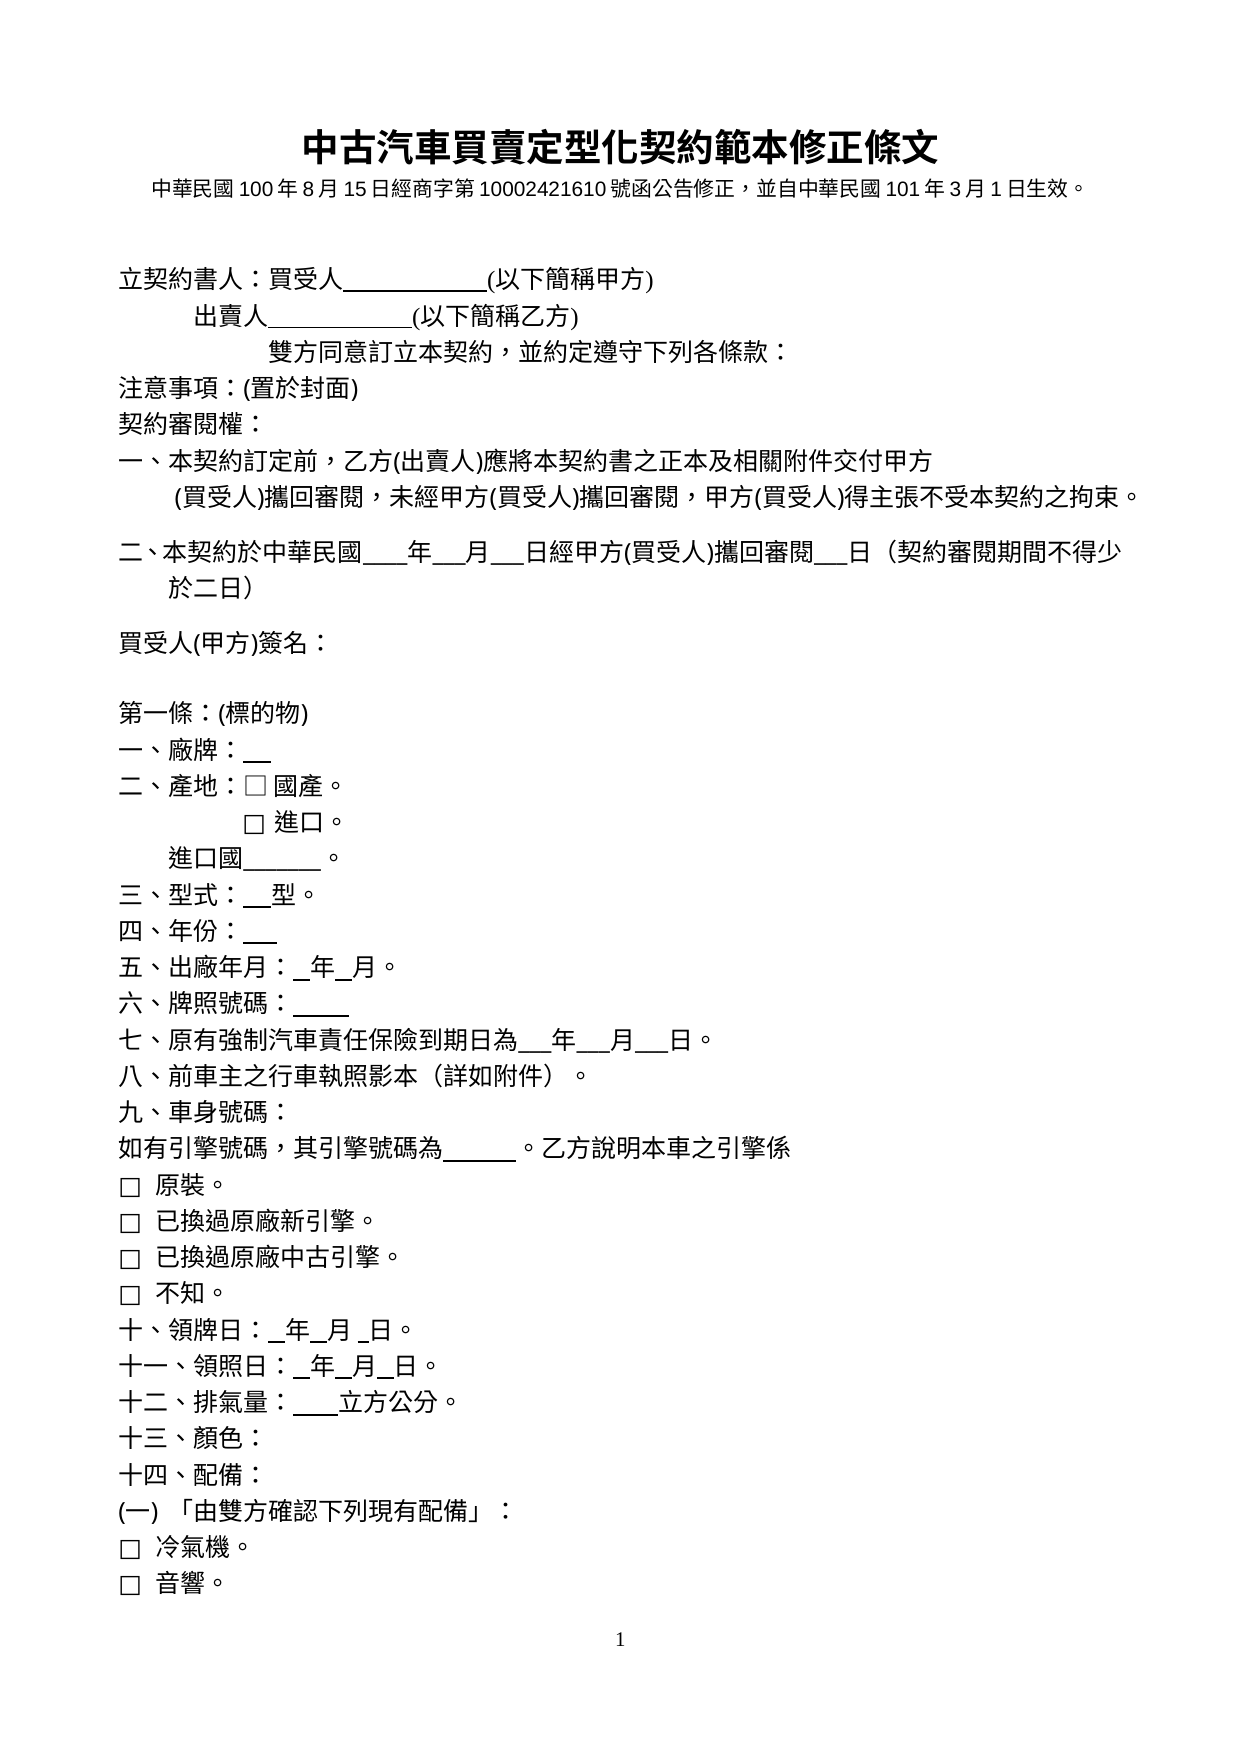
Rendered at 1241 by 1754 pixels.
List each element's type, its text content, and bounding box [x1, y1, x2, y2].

text 中華民國100年8月15日經商字第10002421610號函公告修正，並自中華民國101年3月1日生效。 [118, 172, 1122, 203]
list 不知。 [118, 1274, 1122, 1310]
text 九、車身號碼： [118, 1093, 1122, 1129]
text 契約審閱權： [118, 405, 1122, 441]
text 第一條：(標的物) [118, 694, 1122, 730]
text 四、年份： [118, 911, 1122, 948]
text 注意事項：(置於封面) [118, 368, 1122, 405]
text 八、前車主之行車執照影本（詳如附件）。 [118, 1056, 1122, 1093]
text 十、領牌日： 年 月 日。 [118, 1310, 1122, 1346]
list 已換過原廠中古引擎。 [118, 1238, 1122, 1274]
text 雙方同意訂立本契約，並約定遵守下列各條款： [268, 332, 1122, 368]
text 十一、領照日： 年 月 日。 [118, 1346, 1122, 1383]
text 六、牌照號碼： [118, 984, 1122, 1020]
text 十二、排氣量： 立方公分。 [118, 1383, 1122, 1419]
text 一、廠牌： [118, 730, 1122, 766]
text 十四、配備： [118, 1455, 1122, 1491]
text 七、原有強制汽車責任保險到期日為___年___月___日。 [118, 1020, 1122, 1056]
text 二、本契約於中華民國____年___月___日經甲方(買受人)攜回審閱___日（契約審閱期間不得少於二日） [118, 532, 1122, 605]
text 立契約書人：買受人 (以下簡稱甲方) [118, 260, 1122, 296]
text (買受人)攜回審閱，未經甲方(買受人)攜回審閱，甲方(買受人)得主張不受本契約之拘束。 [174, 477, 1122, 513]
list 「由雙方確認下列現有配備」： [118, 1491, 1122, 1528]
list 冷氣機。 [118, 1528, 1122, 1564]
text 如有引擎號碼，其引擎號碼為 。乙方說明本車之引擎係 [118, 1129, 1122, 1165]
text 一、本契約訂定前，乙方(出賣人)應將本契約書之正本及相關附件交付甲方 [118, 441, 1122, 477]
text 五、出廠年月： 年 月。 [118, 948, 1122, 984]
text 十三、顏色： [118, 1419, 1122, 1455]
text 買受人(甲方)簽名： [118, 623, 1122, 660]
list 原裝。 [118, 1165, 1122, 1201]
list 音響。 [118, 1564, 1122, 1600]
list 已換過原廠新引擎。 [118, 1201, 1122, 1238]
text 二、產地：□ 國產。 [118, 766, 1097, 803]
text 中古汽車買賣定型化契約範本修正條文 [118, 118, 1122, 172]
text 進口國_______。 [118, 839, 1097, 875]
text 出賣人 (以下簡稱乙方) [118, 296, 1122, 332]
list 進口。 [231, 803, 1097, 839]
text 三、型式： 型。 [118, 875, 1122, 911]
